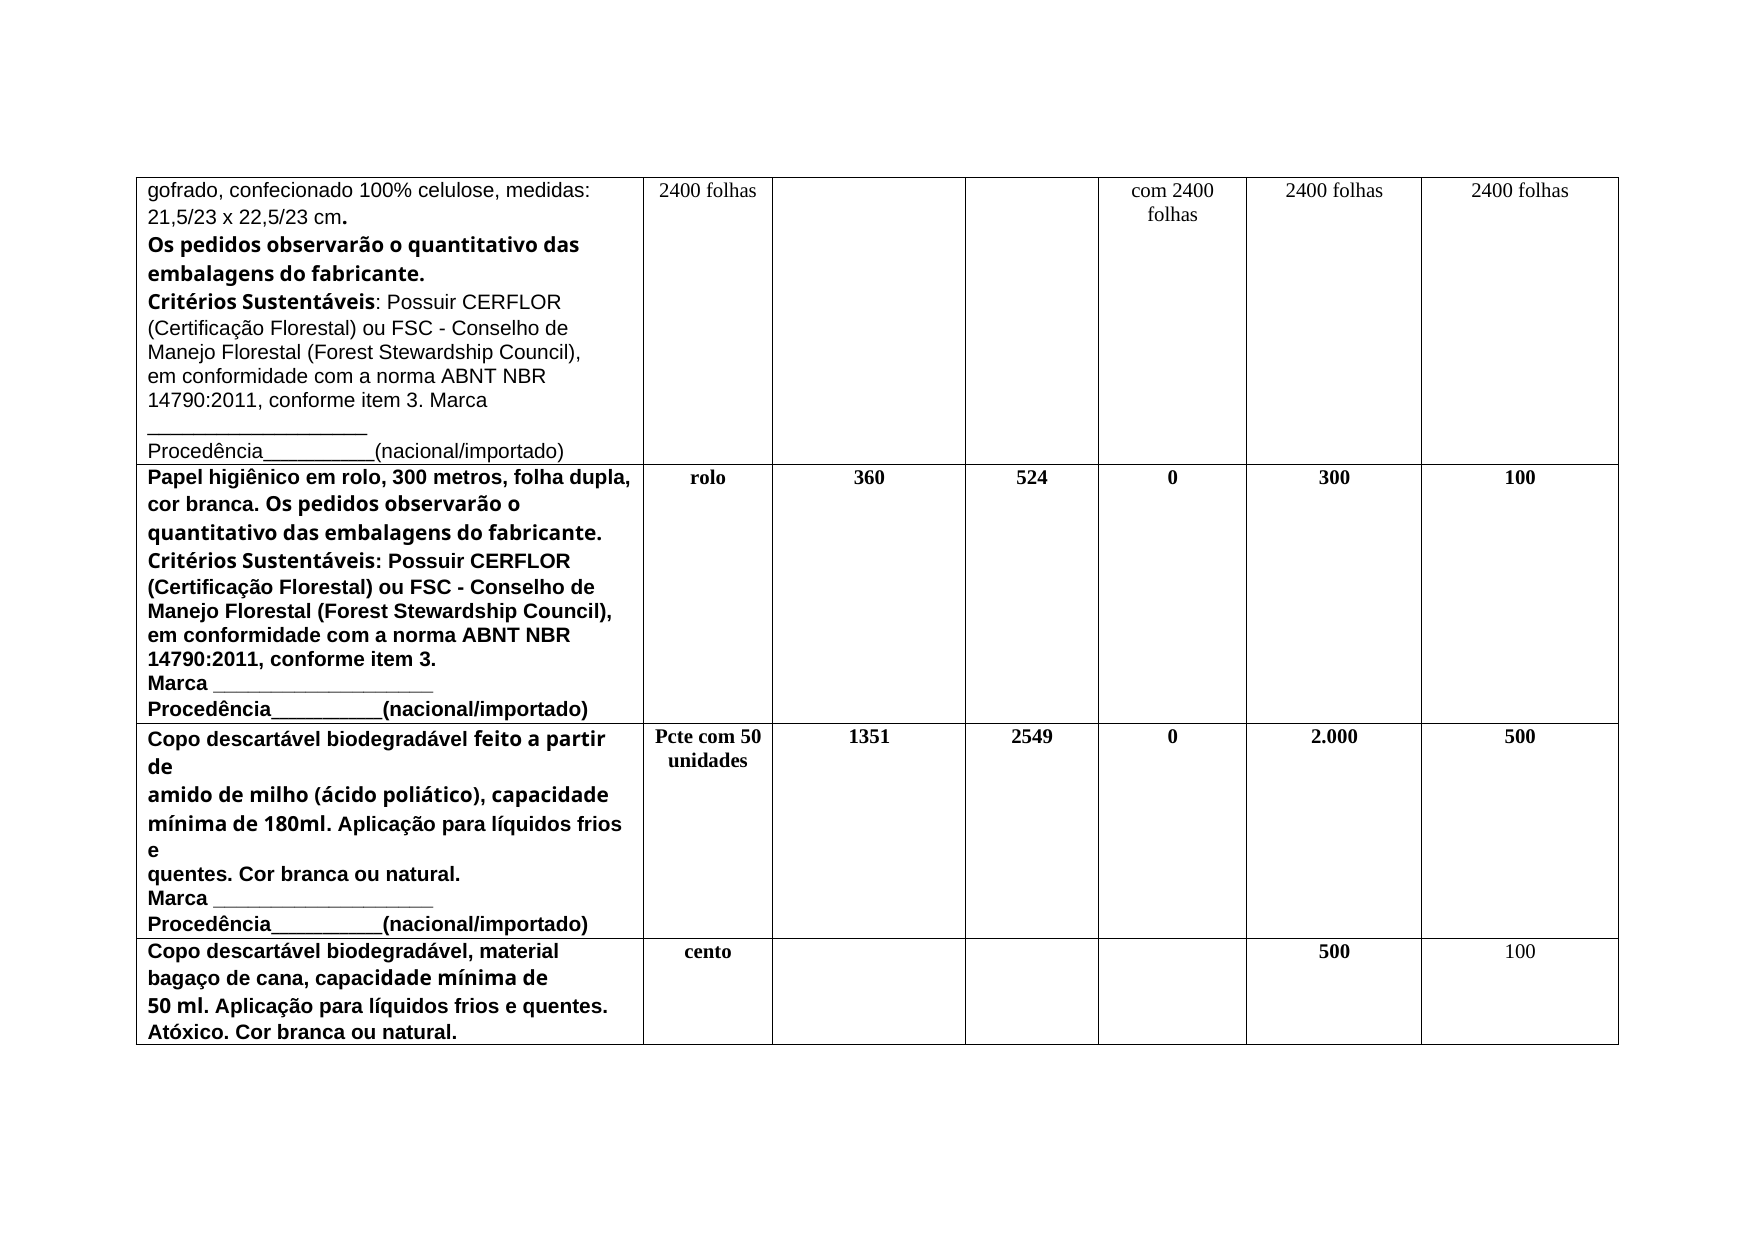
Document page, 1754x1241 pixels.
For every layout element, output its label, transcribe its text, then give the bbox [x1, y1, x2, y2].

table_cell [966, 178, 1098, 464]
table_cell 100 [1422, 939, 1618, 1044]
table_cell gofrado, confecionado 100% celulose, medidas: 21,5/23 x 22,5/23 cm. Os pedidos observarão o quantitativo das embalagens do fabricante. Critérios Sustentáveis: Possuir CERFLOR (Certificação Florestal) ou FSC - Conselho de Manejo Florestal (Forest Stewardship Council), em conformidade com a norma ABNT NBR 14790:2011, conforme item 3. Marca ___________________ Procedência_____________(nacional/importado) [137, 178, 643, 464]
table_cell rolo [644, 465, 772, 723]
table_cell 1351 [773, 724, 965, 938]
table_cell [773, 939, 965, 1044]
table_cell 0 [1099, 724, 1246, 938]
table_cell 360 [773, 465, 965, 723]
table_cell [773, 178, 965, 464]
table_cell 2400 folhas [1422, 178, 1618, 464]
table_cell 2549 [966, 724, 1098, 938]
table_cell [1099, 939, 1246, 1044]
table_cell Copo descartável biodegradável feito a partir de amido de milho (ácido poliático), capacidade mínima de 180ml. Aplicação para líquidos frios e quentes. Cor branca ou natural. Marca ___________________ Procedência_____________(nacional/importado) [137, 724, 643, 938]
table_cell cento [644, 939, 772, 1044]
table_cell 500 [1247, 939, 1421, 1044]
table_cell 0 [1099, 465, 1246, 723]
table_cell Papel higiênico em rolo, 300 metros, folha dupla, cor branca. Os pedidos observarão o quantitativo das embalagens do fabricante. Critérios Sustentáveis: Possuir CERFLOR (Certificação Florestal) ou FSC - Conselho de Manejo Florestal (Forest Stewardship Council), em conformidade com a norma ABNT NBR 14790:2011, conforme item 3. Marca ___________________ Procedência_____________(nacional/importado) [137, 465, 643, 723]
table_cell [966, 939, 1098, 1044]
table_cell 300 [1247, 465, 1421, 723]
table_cell Copo descartável biodegradável, material bagaço de cana, capacidade mínima de 50 ml. Aplicação para líquidos frios e quentes. Atóxico. Cor branca ou natural. [137, 939, 643, 1044]
table_cell 524 [966, 465, 1098, 723]
table_cell 2400 folhas [1247, 178, 1421, 464]
table_cell 2400 folhas [644, 178, 772, 464]
table_cell com 2400 folhas [1099, 178, 1246, 464]
table_cell Pcte com 50 unidades [644, 724, 772, 938]
table_cell 100 [1422, 465, 1618, 723]
table_cell 500 [1422, 724, 1618, 938]
table_cell 2.000 [1247, 724, 1421, 938]
